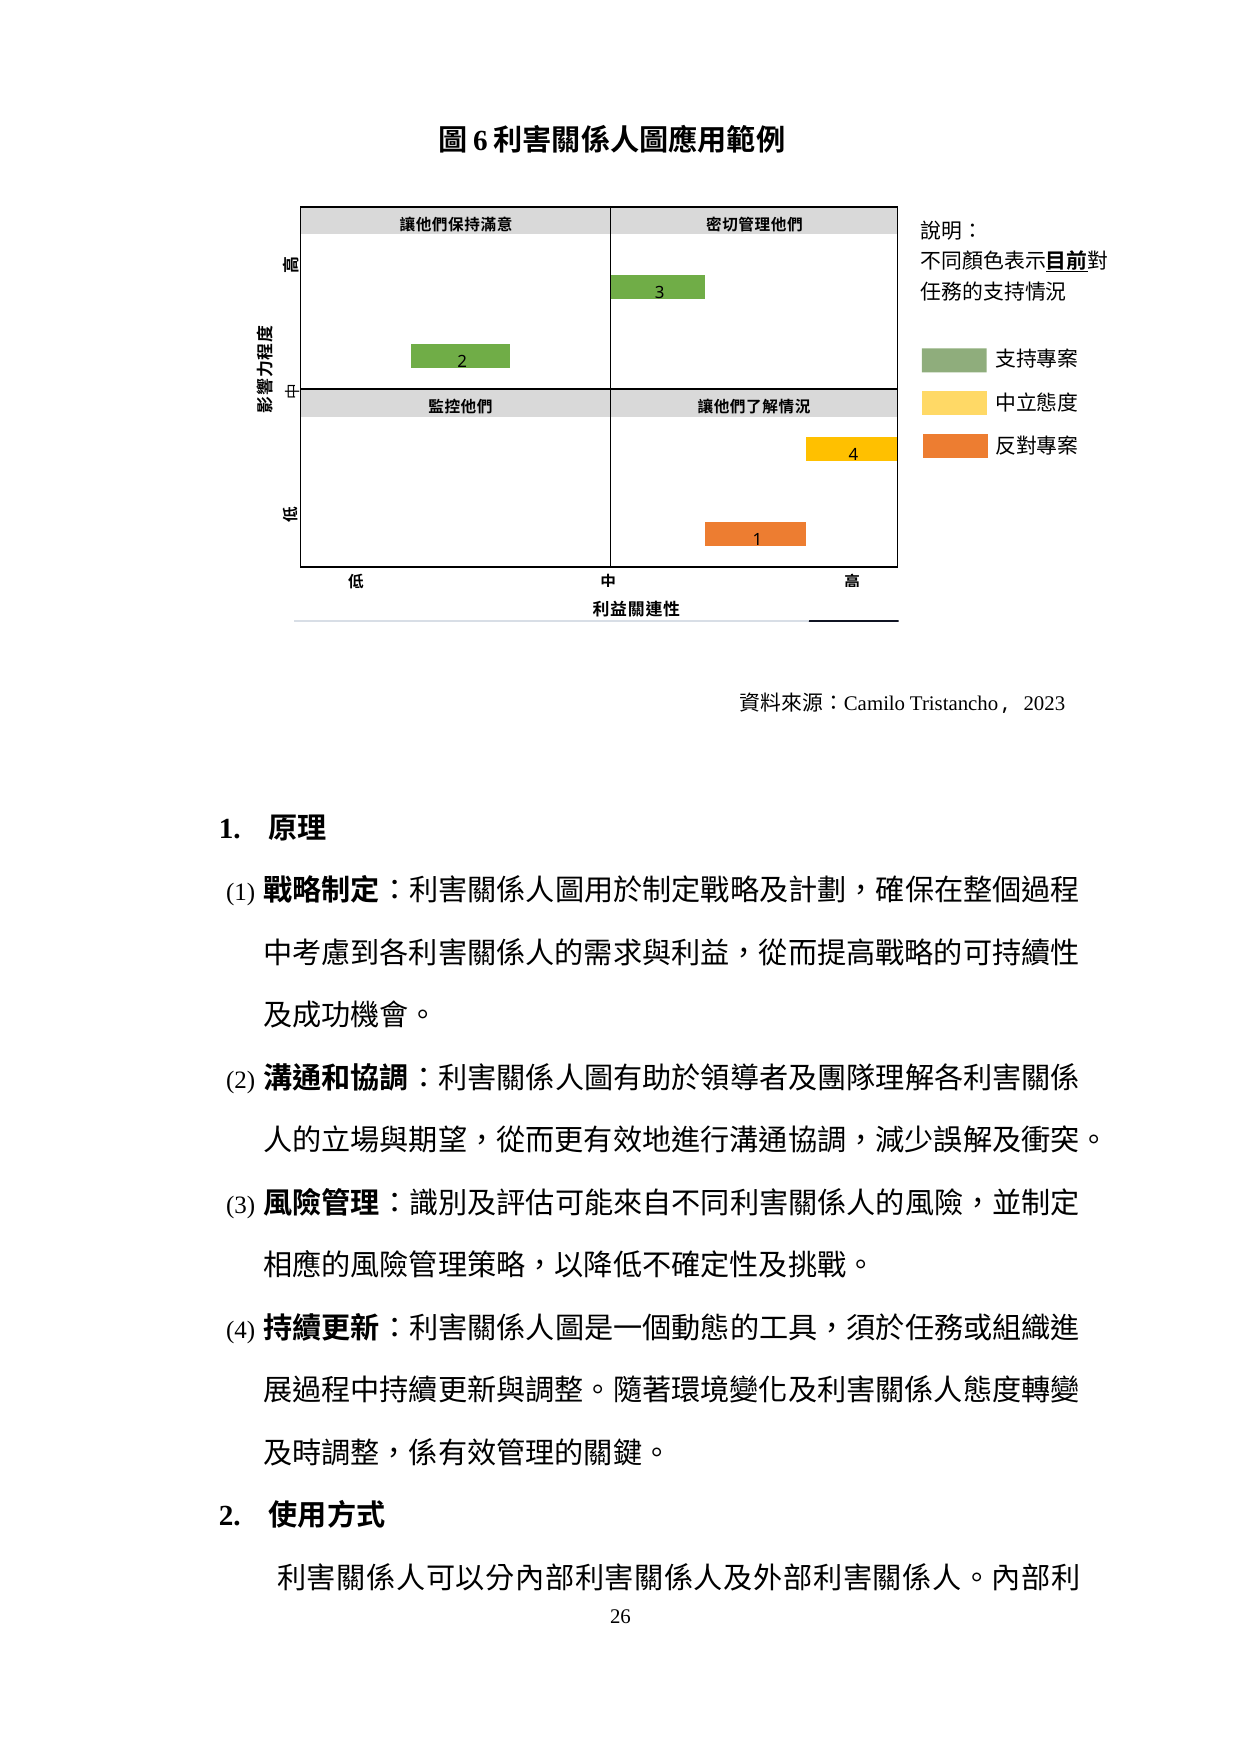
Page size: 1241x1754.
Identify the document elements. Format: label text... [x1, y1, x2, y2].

text 資料來源：Camilo Tristancho, 2023 [739, 686, 1090, 716]
list 持續更新：利害關係人圖是一個動態的工具，須於任務或組織進展過程中持續更新與調整。隨著環境變化及利害關係人態度轉變及時調整，係有效管理的關鍵。 [226, 1284, 1081, 1471]
text 圖6利害關係人圖應用範例 [438, 130, 801, 155]
list 溝通和協調：利害關係人圖有助於領導者及團隊理解各利害關係人的立場與期望，從而更有效地進行溝通協調，減少誤解及衝突。 [226, 1034, 1081, 1159]
list 使用方式 [218, 1471, 1081, 1534]
list 風險管理：識別及評估可能來自不同利害關係人的風險，並制定相應的風險管理策略，以降低不確定性及挑戰。 [226, 1159, 1081, 1284]
list 戰略制定：利害關係人圖用於制定戰略及計劃，確保在整個過程中考慮到各利害關係人的需求與利益，從而提高戰略的可持續性及成功機會。 [226, 846, 1081, 1034]
text 利害關係人可以分內部利害關係人及外部利害關係人。內部利 [218, 1534, 1081, 1596]
list 原理 [218, 784, 1081, 846]
